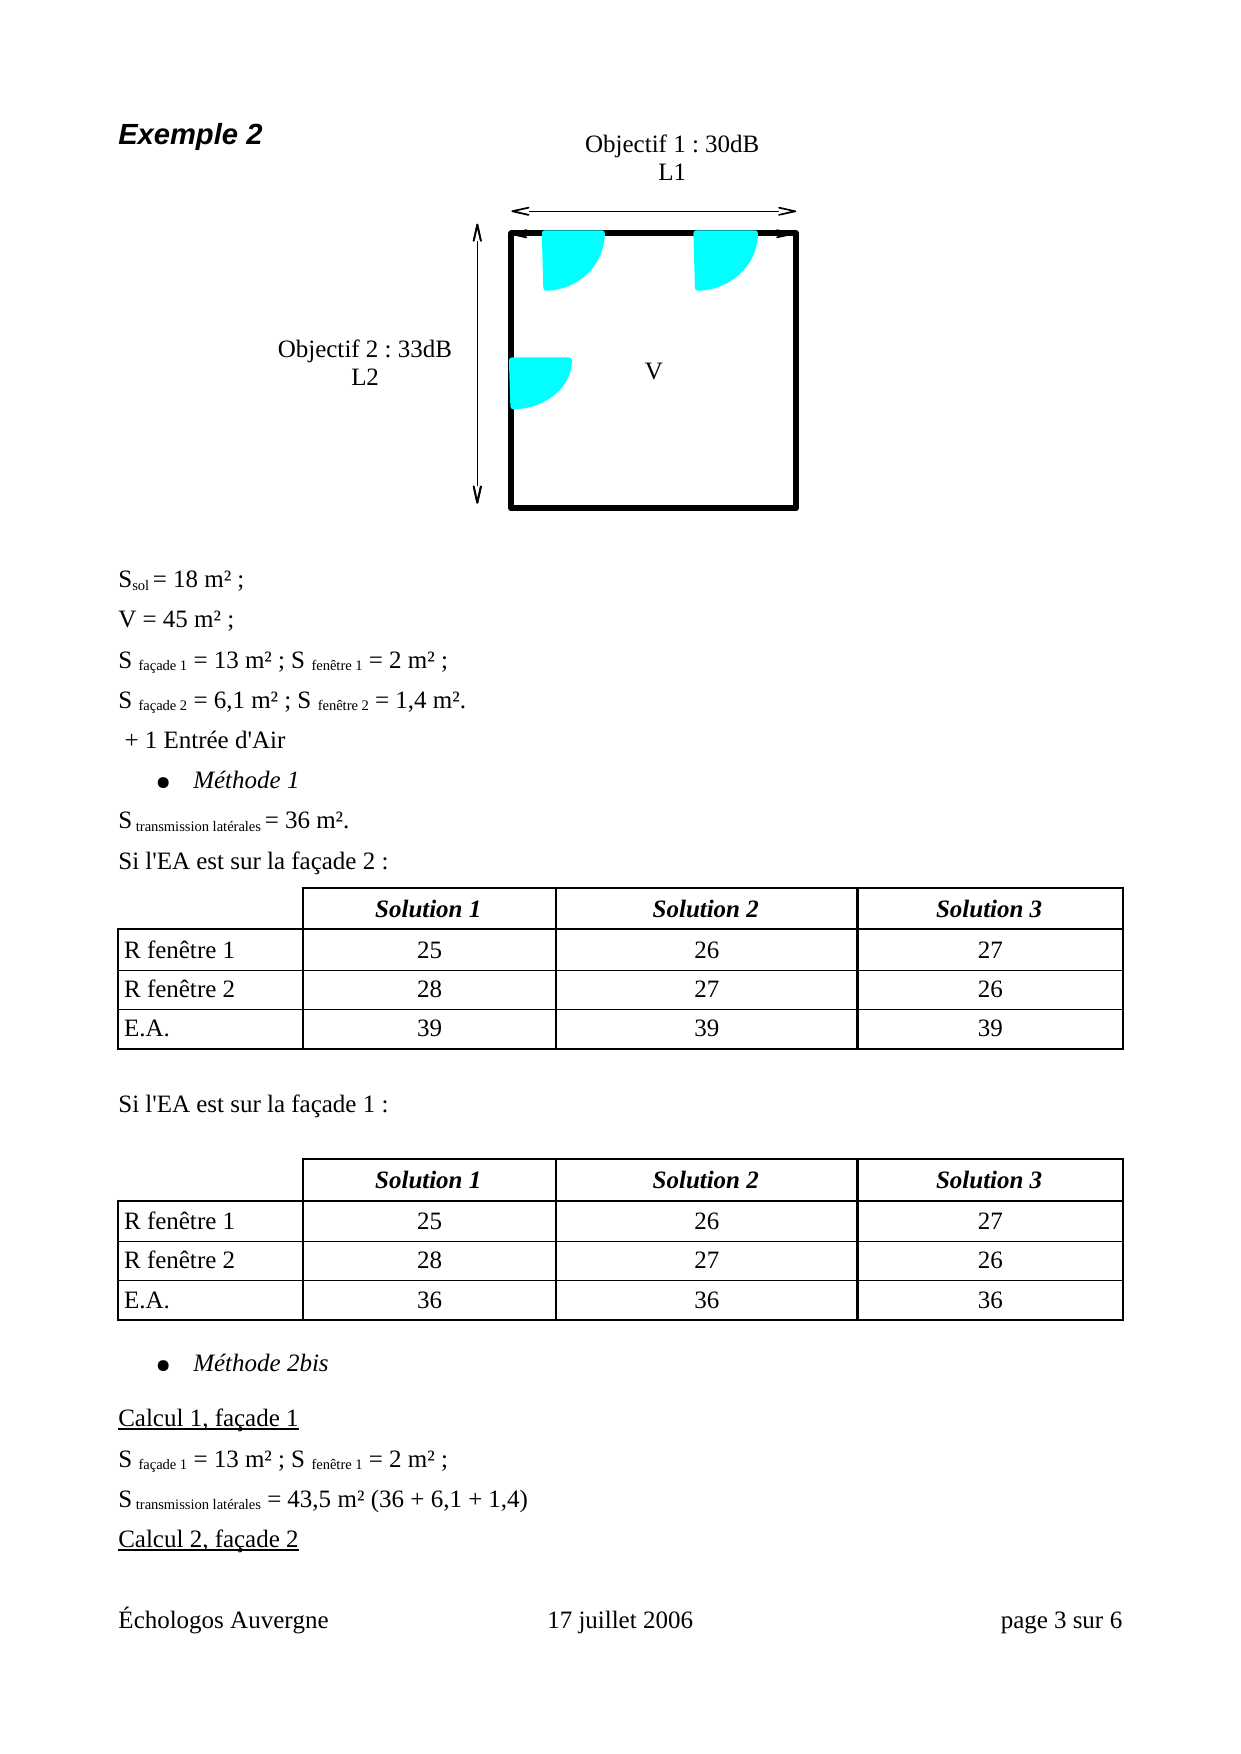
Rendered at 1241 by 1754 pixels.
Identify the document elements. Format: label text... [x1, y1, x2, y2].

table_cell 36 [859, 1281, 1122, 1319]
text S façade 1 = 13 m² ; S fenêtre 1 = 2 m² ; [118, 646, 1122, 673]
table_header Solution 1 [304, 889, 555, 928]
list Méthode 2bis [156, 1349, 1122, 1377]
table_cell 26 [557, 1202, 856, 1241]
table_cell 25 [304, 1202, 555, 1241]
list Méthode 1 [156, 766, 1122, 794]
table_cell 28 [304, 971, 555, 1009]
text S transmission latérales = 36 m². [118, 807, 1122, 834]
table_cell 26 [859, 971, 1122, 1009]
text Si l'EA est sur la façade 1 : [118, 1090, 1122, 1118]
table_cell 27 [859, 1202, 1122, 1241]
table_cell 36 [557, 1281, 856, 1319]
text Calcul 2, façade 2 [118, 1525, 1122, 1553]
text S façade 2 = 6,1 m² ; S fenêtre 2 = 1,4 m². [118, 686, 1122, 714]
table_cell 26 [557, 930, 856, 969]
text S transmission latérales = 43,5 m² (36 + 6,1 + 1,4) [118, 1485, 1122, 1513]
text Ssol = 18 m² ; [118, 565, 1122, 593]
table_header Solution 2 [557, 1160, 856, 1199]
text Si l'EA est sur la façade 2 : [118, 847, 1122, 874]
table_cell R fenêtre 2 [119, 1242, 302, 1280]
table_cell R fenêtre 1 [119, 930, 302, 969]
table_cell 27 [557, 971, 856, 1009]
table_cell R fenêtre 1 [119, 1202, 302, 1241]
table_cell 36 [304, 1281, 555, 1319]
subtitle Exemple 2 [118, 118, 1122, 151]
table_header Solution 2 [557, 889, 856, 928]
text V = 45 m² ; [118, 606, 1122, 633]
table_cell 39 [859, 1010, 1122, 1048]
table_cell 39 [557, 1010, 856, 1048]
table_cell 26 [859, 1242, 1122, 1280]
table_header Solution 3 [859, 1160, 1122, 1199]
table_header [118, 887, 302, 928]
text + 1 Entrée d'Air [118, 726, 1122, 754]
table_cell E.A. [119, 1010, 302, 1048]
table_cell 39 [304, 1010, 555, 1048]
table_cell 28 [304, 1242, 555, 1280]
table_header Solution 3 [859, 889, 1122, 928]
table_cell E.A. [119, 1281, 302, 1319]
table_header Solution 1 [304, 1160, 555, 1199]
table_cell 27 [557, 1242, 856, 1280]
table_cell 27 [859, 930, 1122, 969]
text S façade 1 = 13 m² ; S fenêtre 1 = 2 m² ; [118, 1445, 1122, 1472]
text Calcul 1, façade 1 [118, 1404, 1122, 1432]
table_cell R fenêtre 2 [119, 971, 302, 1009]
table_cell 25 [304, 930, 555, 969]
table_header [118, 1158, 302, 1199]
